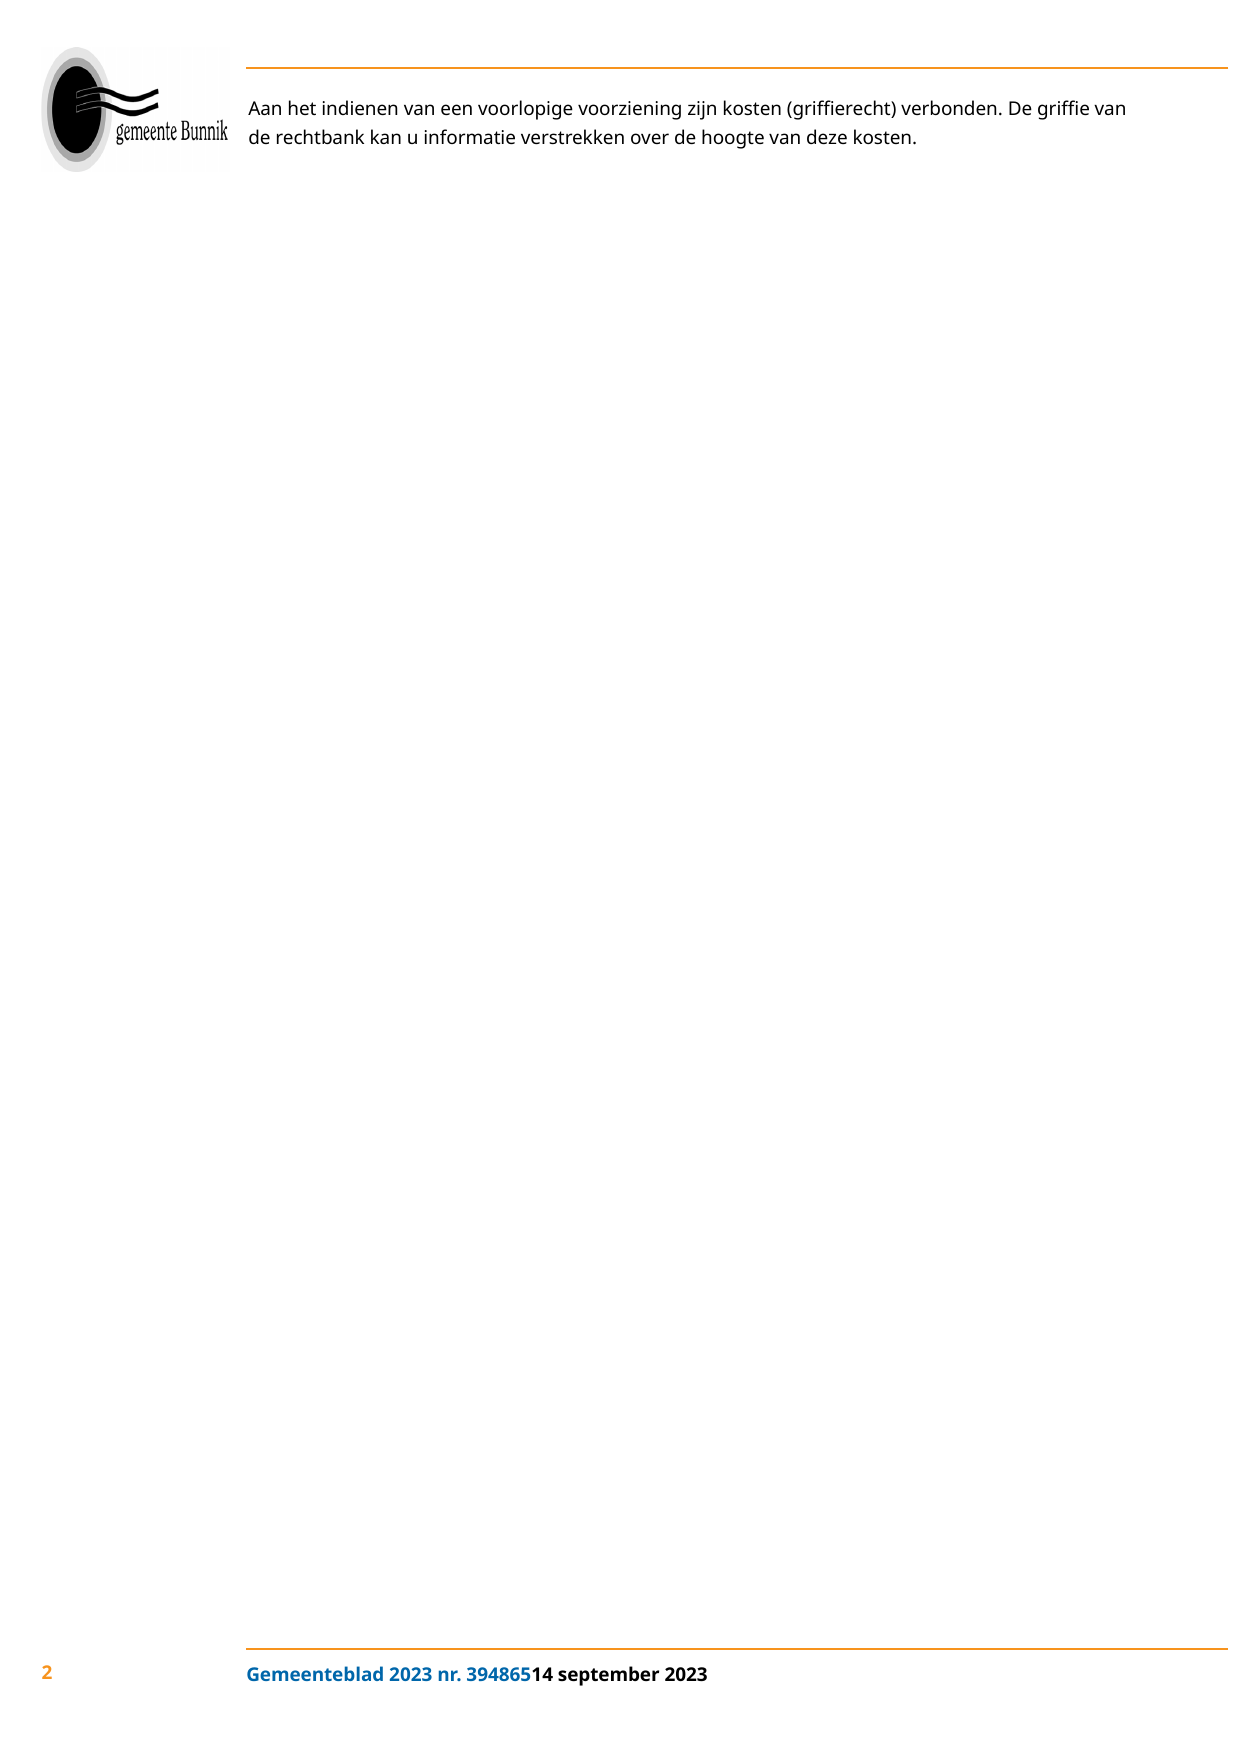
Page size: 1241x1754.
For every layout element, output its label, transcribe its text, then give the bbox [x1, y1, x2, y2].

text Aan het indienen van een voorlopige voorziening zijn kosten (griffierecht) verbonden. De griffie van de rechtbank kan u informatie verstrekken over de hoogte van deze kosten. [248, 95, 1152, 150]
picture [41, 47, 231, 172]
